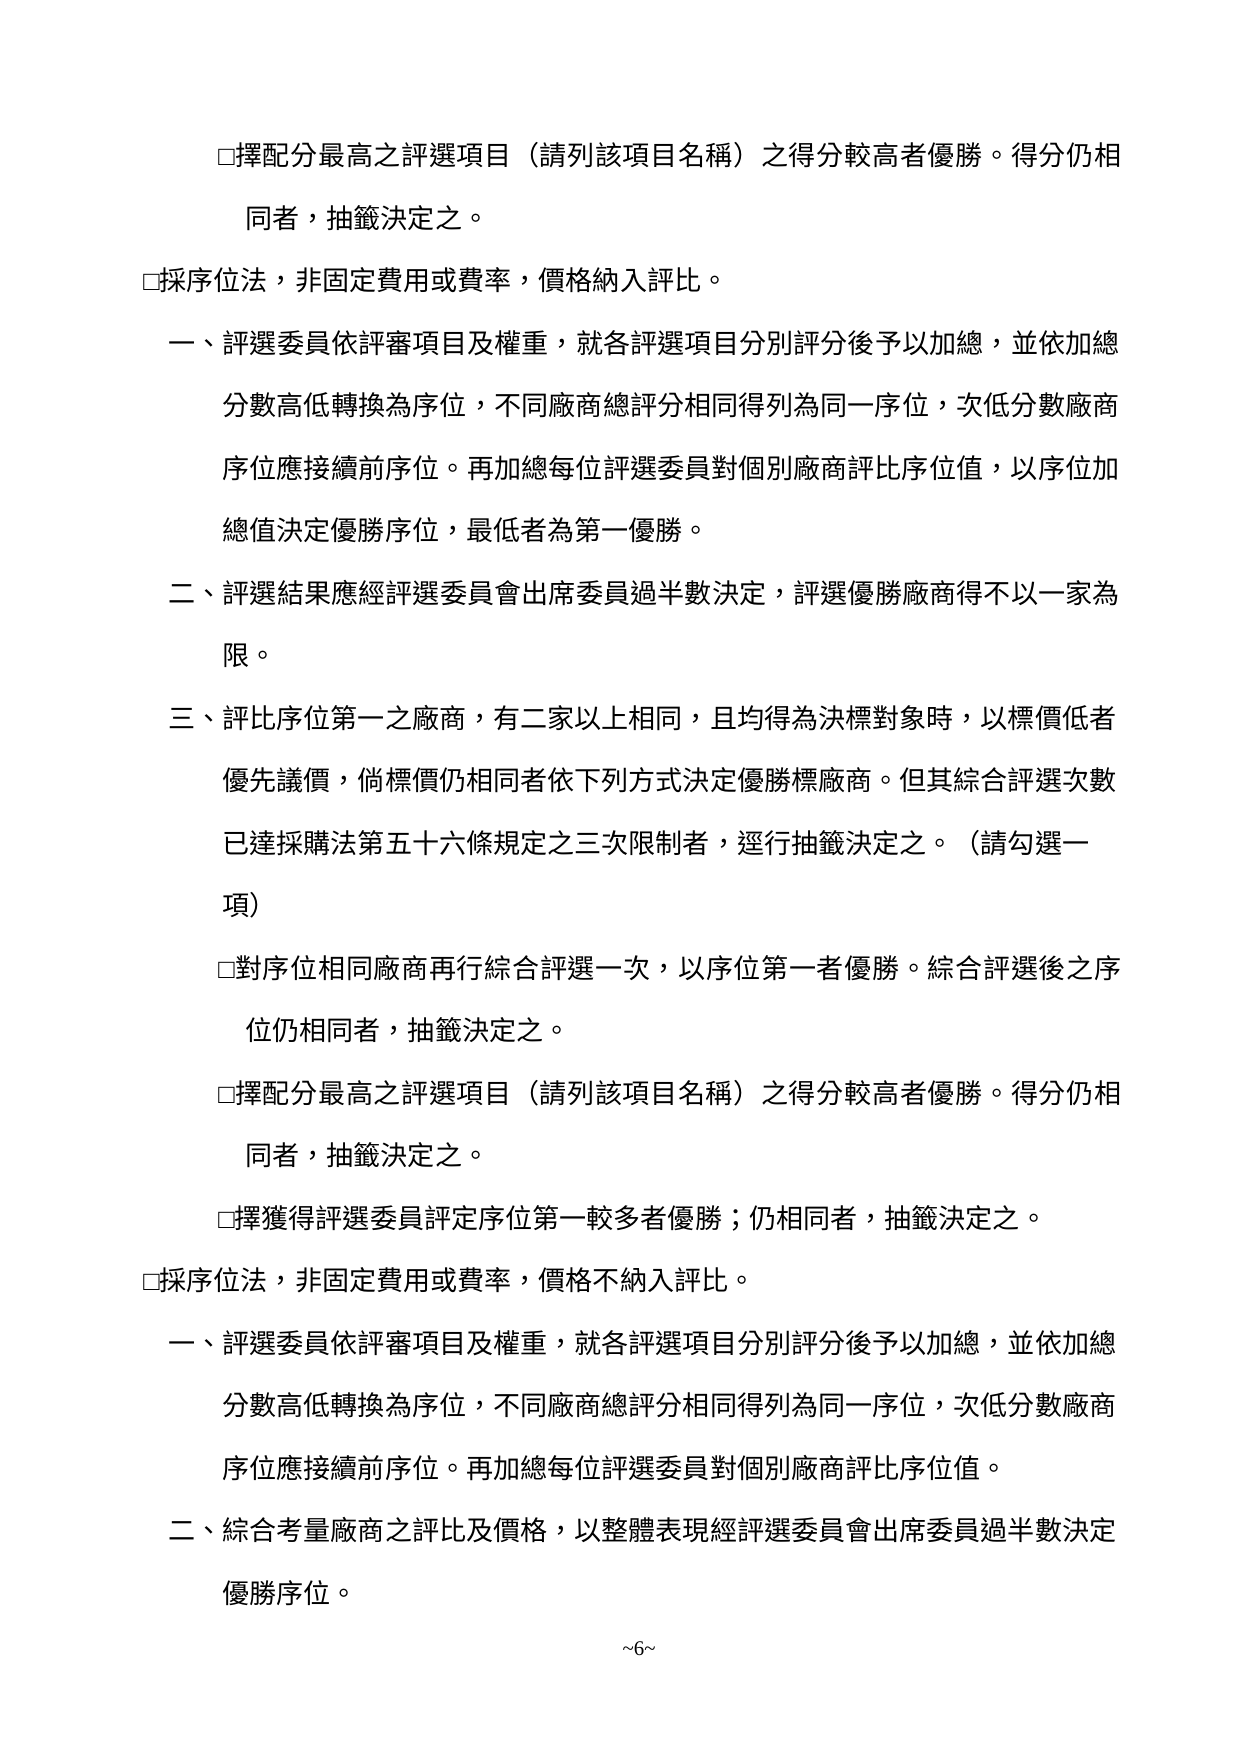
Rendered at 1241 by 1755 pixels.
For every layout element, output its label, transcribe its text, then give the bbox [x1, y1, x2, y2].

text 三、評比序位第一之廠商，有二家以上相同，且均得為決標對象時，以標價低者優先議價，倘標價仍相同者依下列方式決定優勝標廠商。但其綜合評選次數已達採購法第五十六條規定之三次限制者，逕行抽籤決定之。（請勾選一項） [168, 675, 1122, 925]
text □採序位法，非固定費用或費率，價格不納入評比。 [143, 1237, 1122, 1300]
text □擇配分最高之評選項目（請列該項目名稱）之得分較高者優勝。得分仍相同者，抽籤決定之。 [218, 1050, 1122, 1175]
text □對序位相同廠商再行綜合評選一次，以序位第一者優勝。綜合評選後之序位仍相同者，抽籤決定之。 [218, 925, 1122, 1050]
text 一、評選委員依評審項目及權重，就各評選項目分別評分後予以加總，並依加總分數高低轉換為序位，不同廠商總評分相同得列為同一序位，次低分數廠商序位應接續前序位。再加總每位評選委員對個別廠商評比序位值，以序位加總值決定優勝序位，最低者為第一優勝。 [168, 300, 1122, 550]
text □擇獲得評選委員評定序位第一較多者優勝；仍相同者，抽籤決定之。 [218, 1175, 1122, 1237]
text 一、評選委員依評審項目及權重，就各評選項目分別評分後予以加總，並依加總分數高低轉換為序位，不同廠商總評分相同得列為同一序位，次低分數廠商序位應接續前序位。再加總每位評選委員對個別廠商評比序位值。 [168, 1300, 1122, 1487]
text □擇配分最高之評選項目（請列該項目名稱）之得分較高者優勝。得分仍相同者，抽籤決定之。 [218, 112, 1122, 237]
text □採序位法，非固定費用或費率，價格納入評比。 [143, 237, 1122, 300]
text 二、評選結果應經評選委員會出席委員過半數決定，評選優勝廠商得不以一家為限。 [168, 550, 1122, 675]
text 二、綜合考量廠商之評比及價格，以整體表現經評選委員會出席委員過半數決定優勝序位。 [168, 1487, 1122, 1612]
